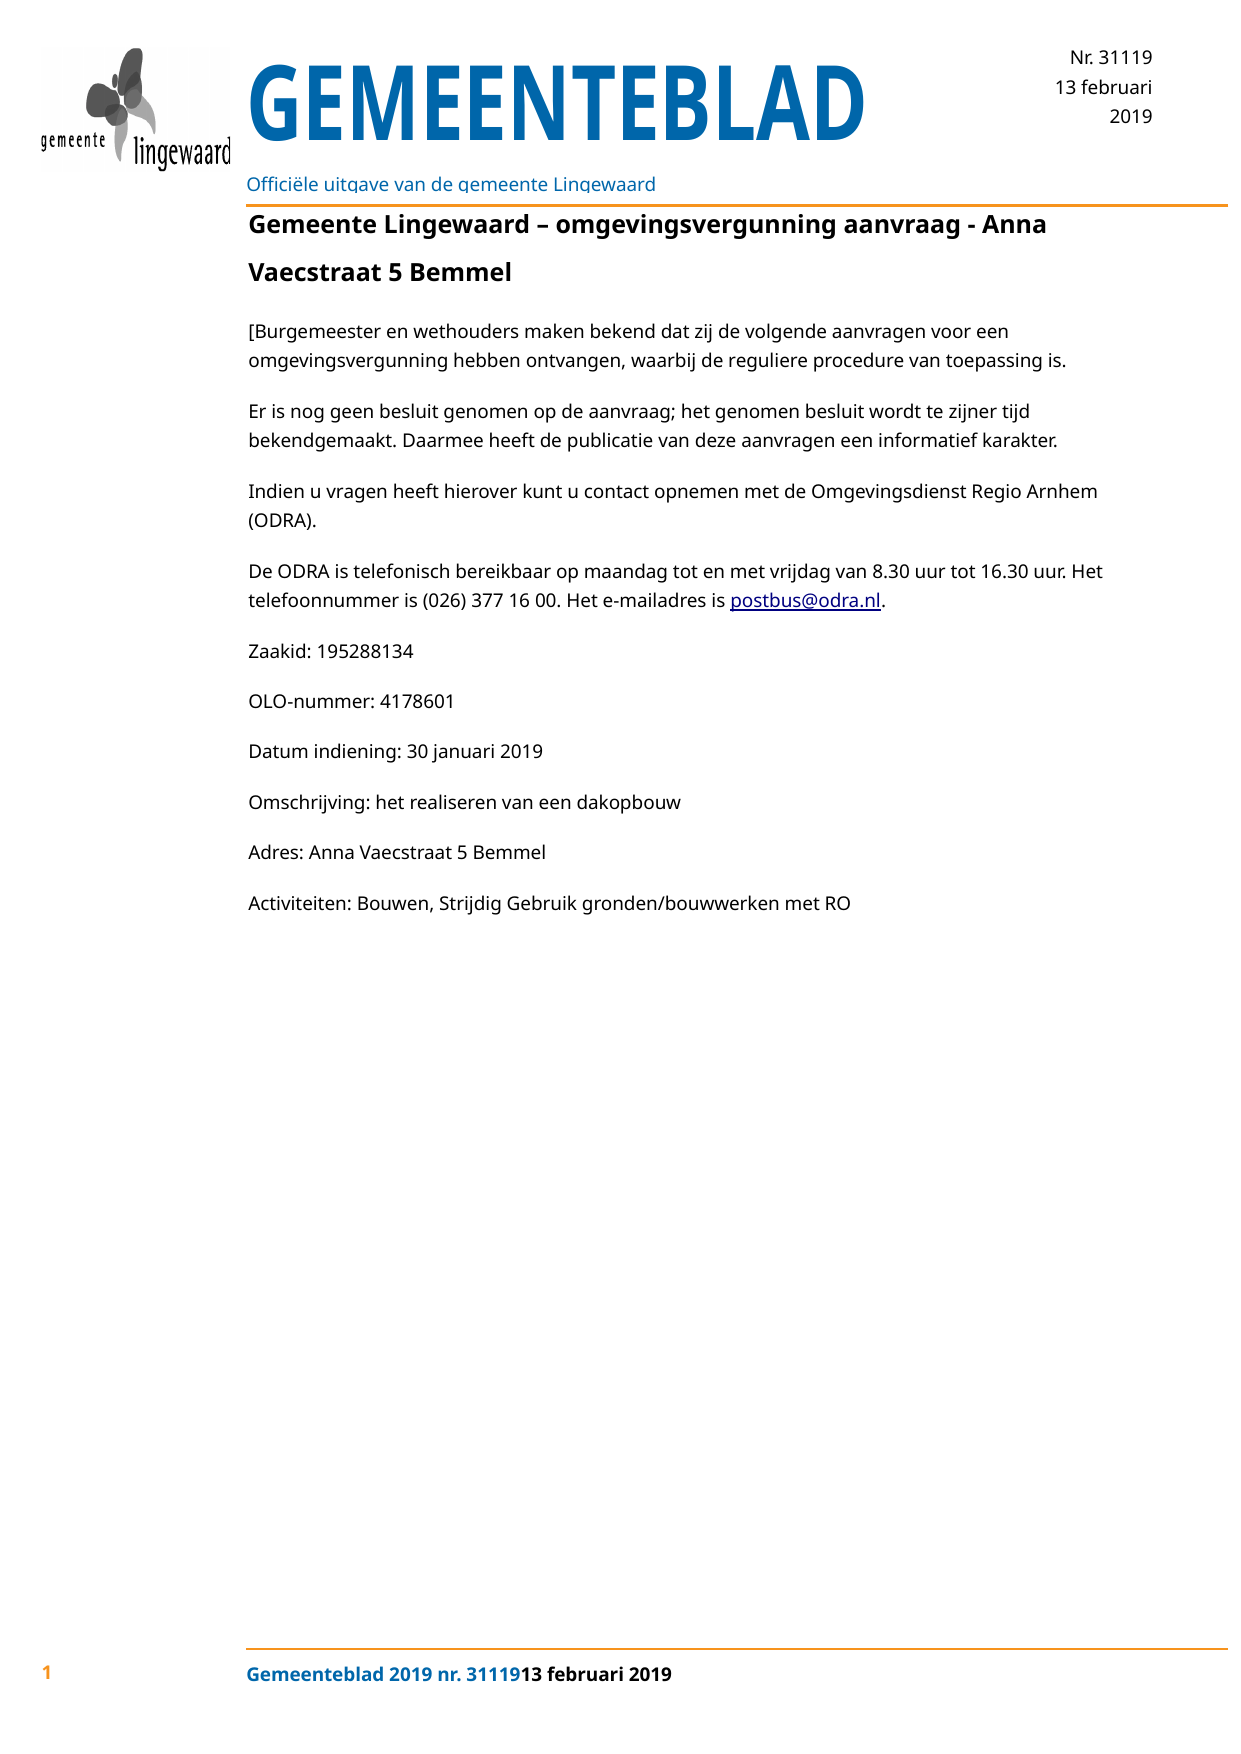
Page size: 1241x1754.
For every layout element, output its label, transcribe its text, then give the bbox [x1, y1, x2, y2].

text OLO-nummer: 4178601 [248, 688, 1152, 714]
text Zaakid: 195288134 [248, 638, 1152, 664]
text [Burgemeester en wethouders maken bekend dat zij de volgende aanvragen voor een omgevingsvergunning hebben ontvangen, waarbij de reguliere procedure van toepassing is. [248, 318, 1152, 373]
text Adres: Anna Vaecstraat 5 Bemmel [248, 839, 1152, 865]
text Indien u vragen heeft hierover kunt u contact opnemen met de Omgevingsdienst Regio Arnhem (ODRA). [248, 478, 1152, 533]
text De ODRA is telefonisch bereikbaar op maandag tot en met vrijdag van 8.30 uur tot 16.30 uur. Het telefoonnummer is (026) 377 16 00. Het e-mailadres is postbus@odra.nl. [248, 558, 1152, 613]
picture [41, 47, 231, 172]
text Datum indiening: 30 januari 2019 [248, 739, 1152, 764]
text Er is nog geen besluit genomen op de aanvraag; het genomen besluit wordt te zijner tijd bekendgemaakt. Daarmee heeft de publicatie van deze aanvragen een informatief karakter. [248, 398, 1152, 453]
text Activiteiten: Bouwen, Strijdig Gebruik gronden/bouwwerken met RO [248, 890, 1152, 916]
text Gemeente Lingewaard – omgevingsvergunning aanvraag - Anna Vaecstraat 5 Bemmel [248, 207, 1152, 288]
text Omschrijving: het realiseren van een dakopbouw [248, 789, 1152, 815]
